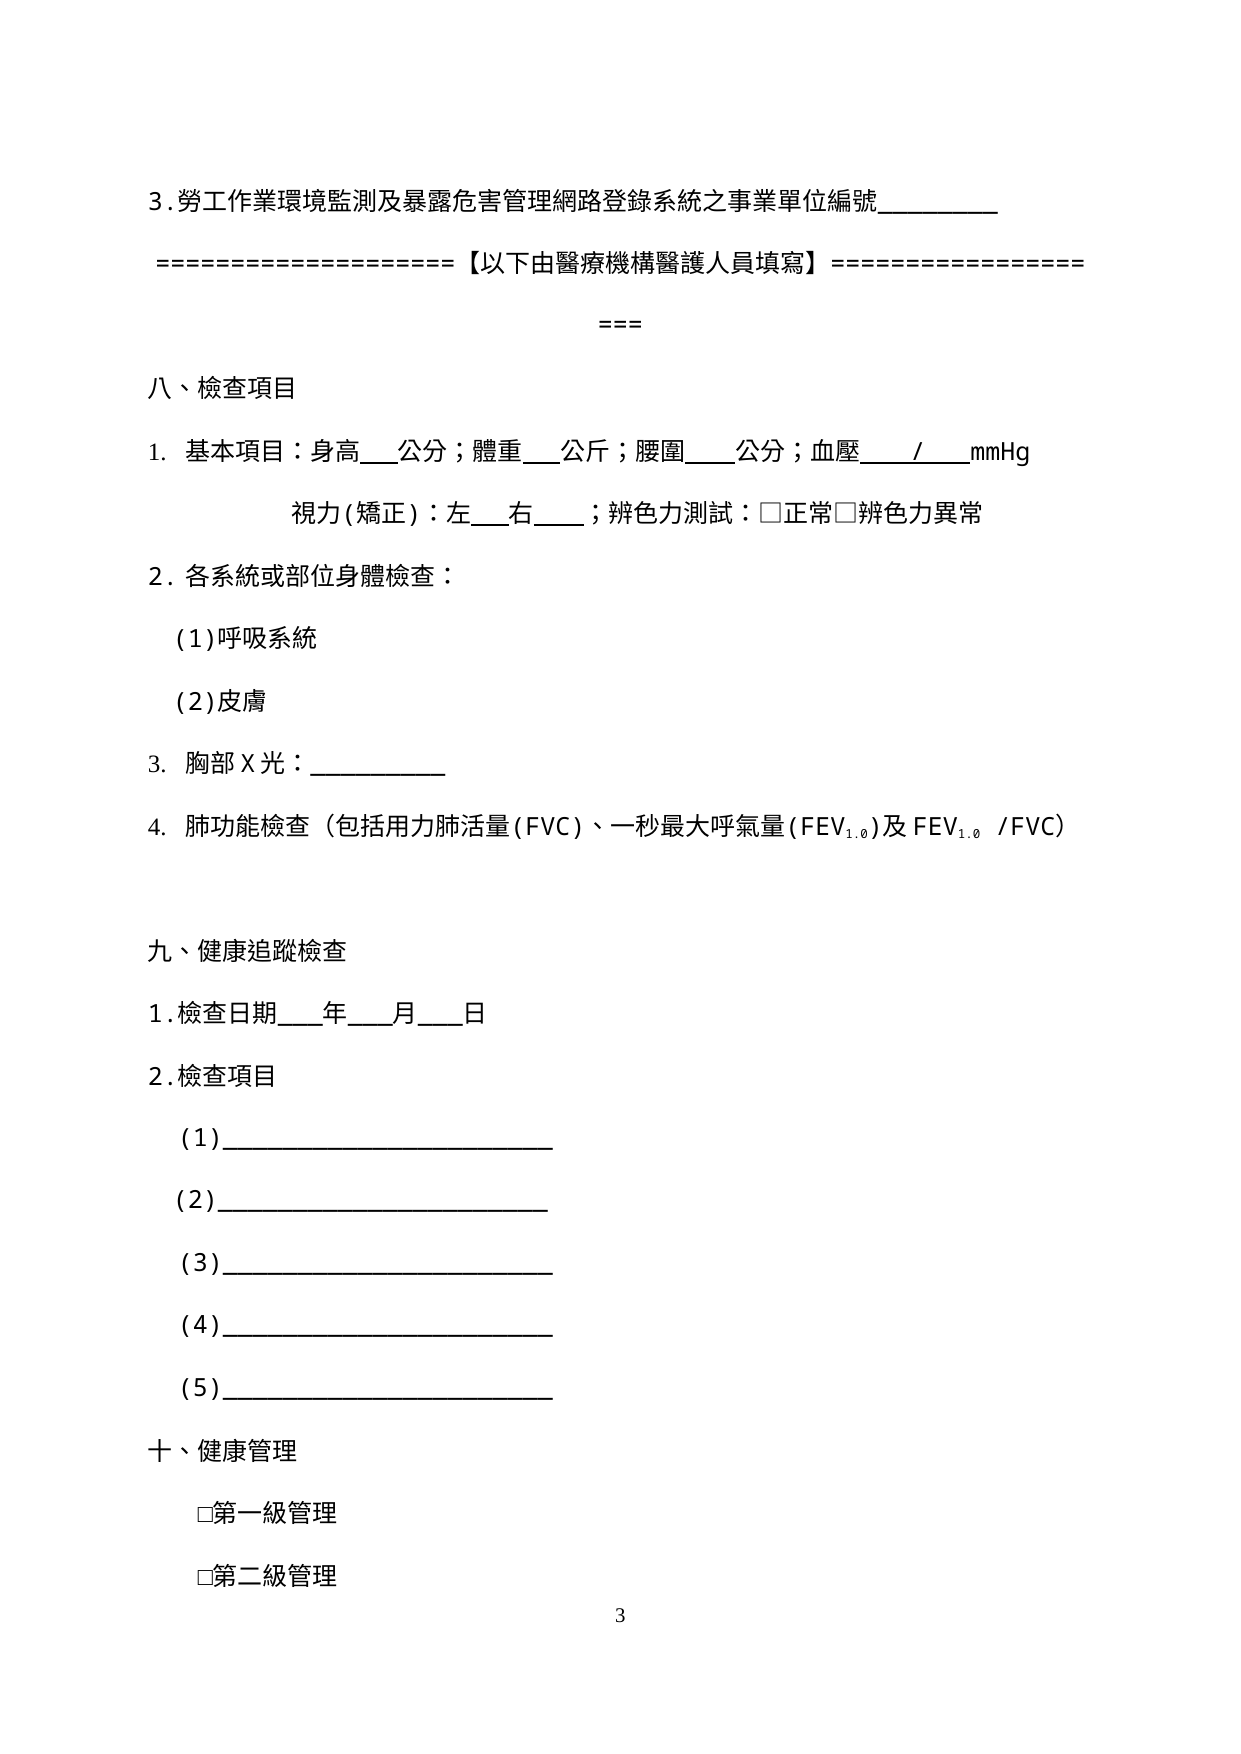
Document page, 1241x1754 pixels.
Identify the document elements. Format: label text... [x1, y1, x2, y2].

text ====================【以下由醫療機構醫護人員填寫】==================== [148, 220, 1092, 345]
text 視力(矯正)：左 右 ；辨色力測試：□正常□辨色力異常 [148, 470, 1105, 532]
text 八、檢查項目 [148, 345, 1092, 407]
list 胸部X光：_________ [148, 720, 1092, 782]
text □第二級管理 [148, 1532, 1092, 1595]
text 1.檢查日期___年___月___日 [148, 970, 1092, 1032]
text (1)呼吸系統 [148, 595, 1092, 657]
text □第一級管理 [148, 1470, 1092, 1532]
text (2)______________________ [148, 1157, 1092, 1220]
text 2.檢查項目 [148, 1032, 1092, 1095]
text (4)______________________ [148, 1282, 1092, 1345]
text (1)______________________ [148, 1095, 1092, 1157]
list 各系統或部位身體檢查： [148, 532, 1092, 595]
text 3.勞工作業環境監測及暴露危害管理網路登錄系統之事業單位編號________ [148, 157, 1066, 220]
text (3)______________________ [148, 1220, 1092, 1282]
text (5)______________________ [148, 1345, 1092, 1407]
list 基本項目：身高 公分；體重 公斤；腰圍 公分；血壓 / mmHg [148, 407, 1092, 470]
text (2)皮膚 [148, 657, 1092, 720]
list 肺功能檢查（包括用力肺活量(FVC)、一秒最大呼氣量(FEV1.0)及FEV1.0 /FVC） [148, 782, 1092, 845]
text 十、健康管理 [148, 1407, 1092, 1470]
text 九、健康追蹤檢查 [148, 907, 1092, 970]
